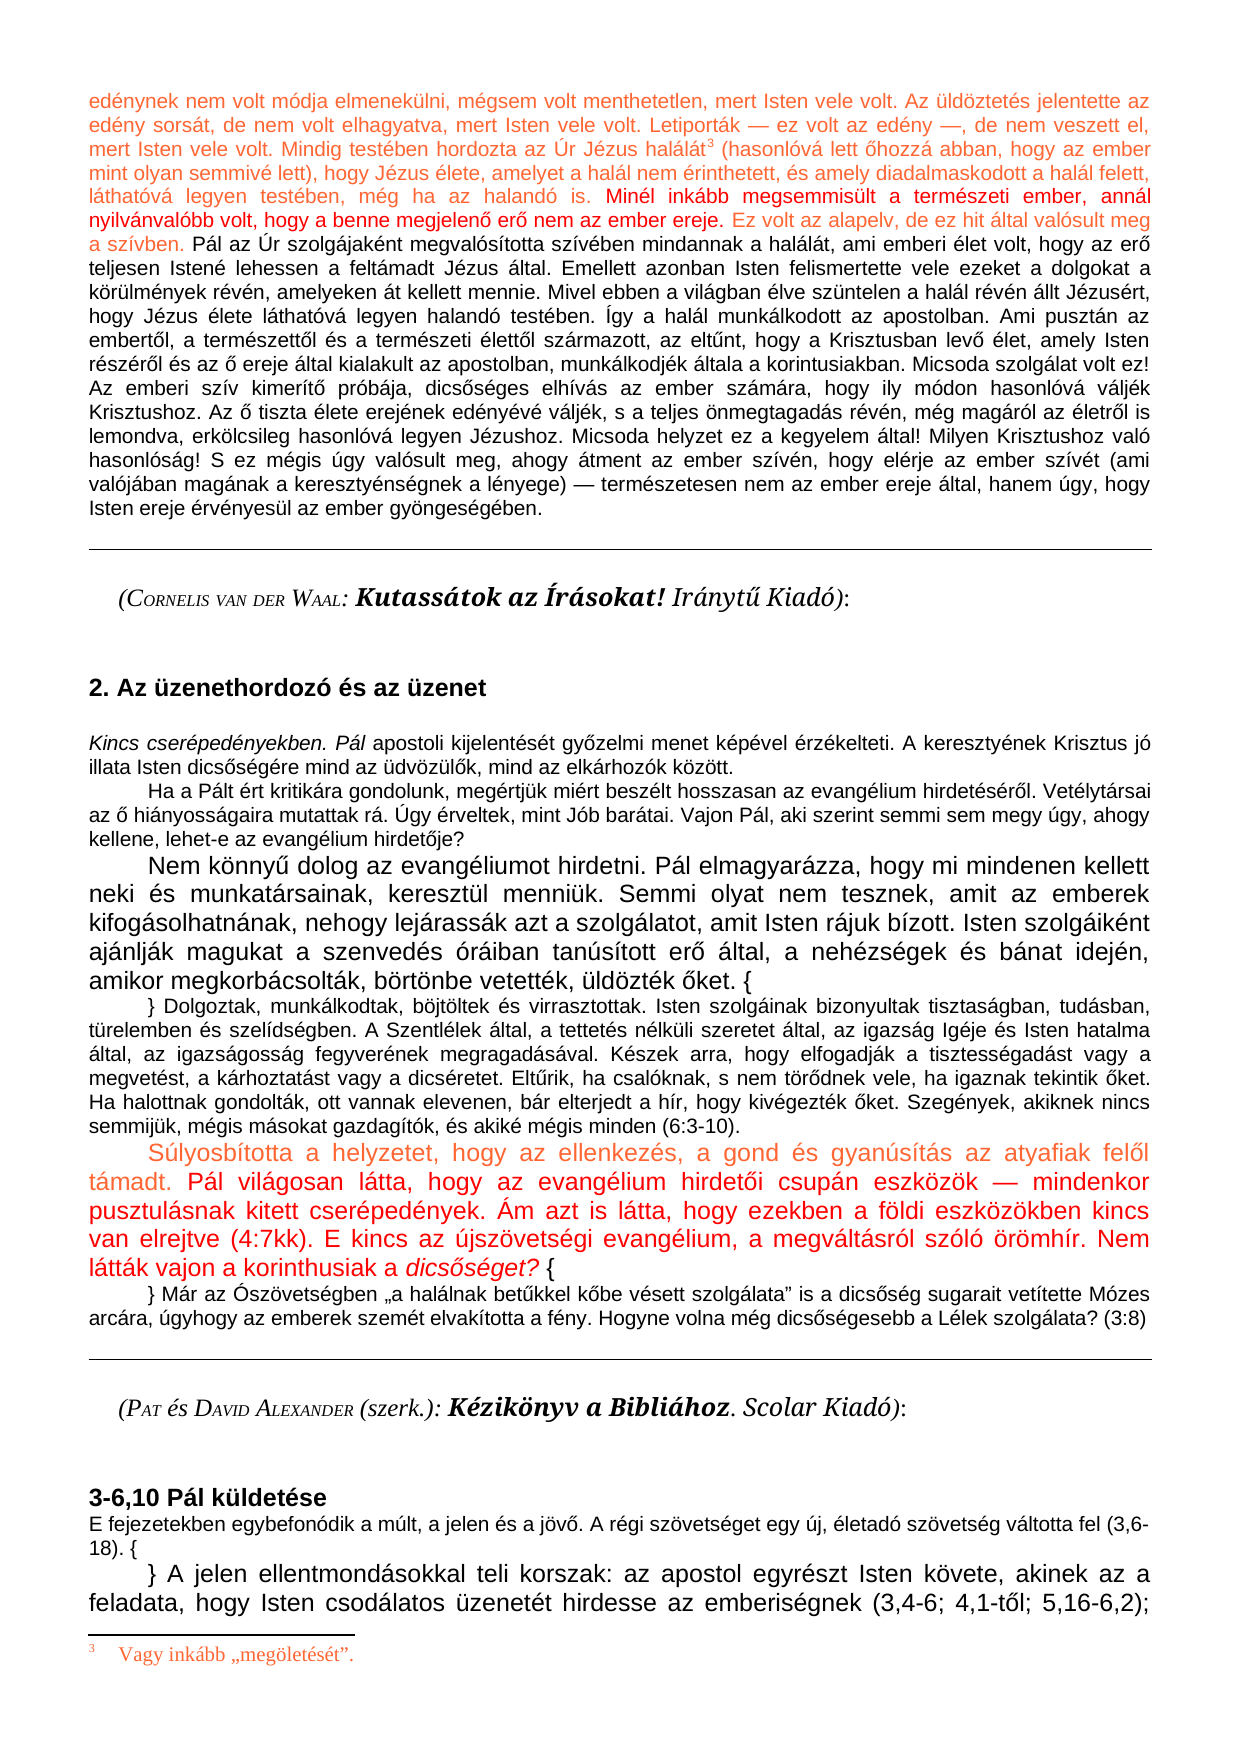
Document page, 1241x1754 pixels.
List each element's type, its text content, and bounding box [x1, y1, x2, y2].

text Nem könnyű dolog az evangéliumot hirdetni. Pál elmagyarázza, hogy mi mindenen kellett neki és munkatársainak, keresztül menniük. Semmi olyat nem tesznek, amit az emberek kifogásolhatnának, nehogy lejárassák azt a szolgálatot, amit Isten rájuk bízott. Isten szolgáiként ajánlják magukat a szenvedés óráiban tanúsított erő által, a nehézségek és bánat idején, amikor megkorbácsolták, börtönbe vetették, üldözték őket. { [88, 851, 1152, 994]
text 2. Az üzenethordozó és az üzenet [88, 673, 1152, 701]
text } A jelen ellentmondásokkal teli korszak: az apostol egyrészt Isten követe, akinek az a feladata, hogy Isten csodálatos üzenetét hirdesse az emberiségnek (3,4-6; 4,1-től; 5,16-6,2); [88, 1559, 1152, 1617]
text E fejezetekben egybefonódik a múlt, a jelen és a jövő. A régi szövetséget egy új, életadó szövetség váltotta fel (3,6-18). { [88, 1512, 1152, 1559]
text Kincs cserépedényekben. Pál apostoli kijelentését győzelmi menet képével érzékelteti. A keresztyének Krisztus jó illata Isten dicsőségére mind az üdvözülők, mind az elkárhozók között. [88, 731, 1152, 779]
text (Pat és David Alexander (szerk.): Kézikönyv a Bibliához. Scolar Kiadó): [88, 1360, 1152, 1453]
text Vagy inkább „megöletését”. [88, 1641, 1152, 1665]
text Ha a Pált ért kritikára gondolunk, megértjük miért beszélt hosszasan az evangélium hirdetéséről. Vetélytársai az ő hiányosságaira mutattak rá. Úgy érveltek, mint Jób barátai. Vajon Pál, aki szerint semmi sem megy úgy, ahogy kellene, lehet‑e az evangélium hirdetője? [88, 779, 1152, 851]
text } Dolgoztak, munkálkodtak, böjtöltek és virrasztottak. Isten szolgáinak bizonyultak tisztaságban, tudásban, türelemben és szelídségben. A Szentlélek által, a tettetés nélküli szeretet által, az igazság Igéje és Isten hatalma által, az igazságosság fegyverének megragadásával. Készek arra, hogy elfogadják a tisztességadást vagy a megvetést, a kárhoztatást vagy a dicséretet. Eltűrik, ha csalóknak, s nem törődnek vele, ha igaznak tekintik őket. Ha halottnak gondolták, ott vannak elevenen, bár elterjedt a hír, hogy kivégezték őket. Szegények, akiknek nincs semmijük, mégis másokat gazdagítók, és akiké mégis minden (6:3-10). [88, 994, 1152, 1138]
text edénynek nem volt módja elmenekülni, mégsem volt menthetetlen, mert Isten vele volt. Az üldöztetés jelentette az edény sorsát, de nem volt elhagyatva, mert Isten vele volt. Letiporták — ez volt az edény —, de nem veszett el, mert Isten vele volt. Mindig testében hordozta az Úr Jézus halálát (hasonlóvá lett őhozzá abban, hogy az ember mint olyan semmivé lett), hogy Jézus élete, amelyet a halál nem érinthetett, és amely diadalmaskodott a halál felett, láthatóvá legyen testében, még ha az halandó is. Minél inkább megsemmisült a természeti ember, annál nyilvánvalóbb volt, hogy a benne megjelenő erő nem az ember ereje. Ez volt az alapelv, de ez hit által valósult meg a szívben. Pál az Úr szolgájaként megvalósította szívében mindannak a halálát, ami emberi élet volt, hogy az erő teljesen Istené lehessen a feltámadt Jézus által. Emellett azonban Isten felismertette vele ezeket a dolgokat a körülmények révén, amelyeken át kellett mennie. Mivel ebben a világban élve szüntelen a halál révén állt Jézusért, hogy Jézus élete láthatóvá legyen halandó testében. Így a halál munkálkodott az apostolban. Ami pusztán az embertől, a természettől és a természeti élettől származott, az eltűnt, hogy a Krisztusban levő élet, amely Isten részéről és az ő ereje által kialakult az apostolban, munkálkodjék általa a korintusiakban. Micsoda szolgálat volt ez! Az emberi szív kimerítő próbája, dicsőséges elhívás az ember számára, hogy ily módon hasonlóvá váljék Krisztushoz. Az ő tiszta élete erejének edényévé váljék, s a teljes önmegtagadás révén, még magáról az életről is lemondva, erkölcsileg hasonlóvá legyen Jézushoz. Micsoda helyzet ez a kegyelem által! Milyen Krisztushoz való hasonlóság! S ez mégis úgy valósult meg, ahogy átment az ember szívén, hogy elérje az ember szívét (ami valójában magának a keresztyénségnek a lényege) — természetesen nem az ember ereje által, hanem úgy, hogy Isten ereje érvényesül az ember gyöngeségében. [88, 88, 1152, 520]
text (Cornelis van der Waal: Kutassátok az Írásokat! Iránytű Kiadó): [88, 550, 1152, 643]
text 3-6,10 Pál küldetése [88, 1483, 1152, 1512]
text Súlyosbította a helyzetet, hogy az ellenkezés, a gond és gyanúsítás az atyafiak felől támadt. Pál világosan látta, hogy az evangélium hirdetői csupán eszközök — mindenkor pusztulásnak kitett cserépedények. Ám azt is látta, hogy ezekben a földi eszközökben kincs van elrejtve (4:7kk). E kincs az újszövetségi evangélium, a megváltásról szóló örömhír. Nem látták vajon a korinthusiak a dicsőséget? { [88, 1138, 1152, 1282]
text } Már az Ószövetségben „a halálnak betűkkel kőbe vésett szolgálata” is a dicsőség sugarait vetítette Mózes arcára, úgyhogy az emberek szemét elvakította a fény. Hogyne volna még dicsőségesebb a Lélek szolgálata? (3:8) [88, 1282, 1152, 1330]
